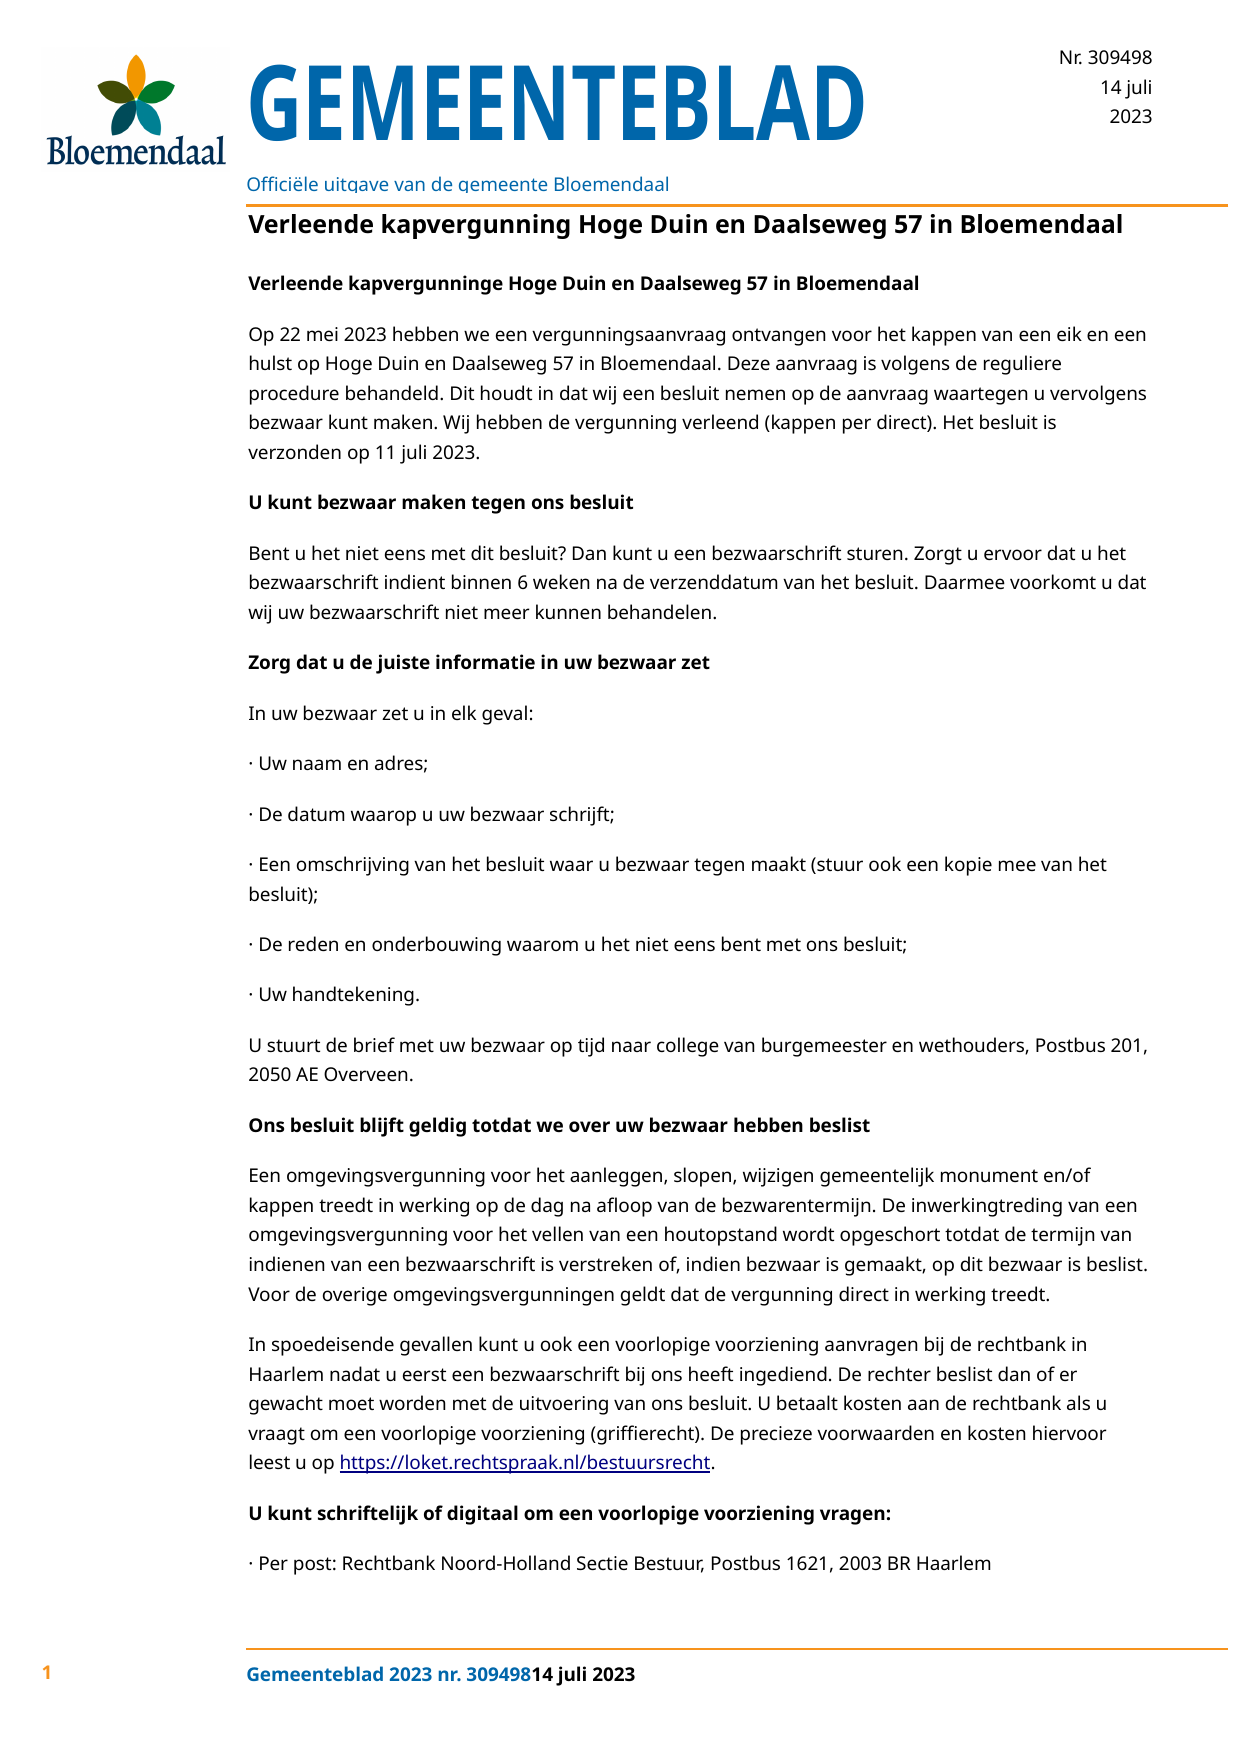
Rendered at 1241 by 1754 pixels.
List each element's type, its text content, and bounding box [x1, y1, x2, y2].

text Ons besluit blijft geldig totdat we over uw bezwaar hebben beslist [248, 1112, 1152, 1138]
text · De reden en onderbouwing waarom u het niet eens bent met ons besluit; [248, 931, 1152, 957]
text · Uw handtekening. [248, 982, 1152, 1007]
text Verleende kapvergunninge Hoge Duin en Daalseweg 57 in Bloemendaal [248, 270, 1152, 296]
text · De datum waarop u uw bezwaar schrijft; [248, 801, 1152, 826]
text · Een omschrijving van het besluit waar u bezwaar tegen maakt (stuur ook een kopie mee van het besluit); [248, 851, 1152, 906]
text Zorg dat u de juiste informatie in uw bezwaar zet [248, 649, 1152, 675]
text Een omgevingsvergunning voor het aanleggen, slopen, wijzigen gemeentelijk monument en/of kappen treedt in werking op de dag na afloop van de bezwarentermijn. De inwerkingtreding van een omgevingsvergunning voor het vellen van een houtopstand wordt opgeschort totdat de termijn van indienen van een bezwaarschrift is verstreken of, indien bezwaar is gemaakt, op dit bezwaar is beslist. Voor de overige omgevingsvergunningen geldt dat de vergunning direct in werking treedt. [248, 1162, 1152, 1306]
text U stuurt de brief met uw bezwaar op tijd naar college van burgemeester en wethouders, Postbus 201, 2050 AE Overveen. [248, 1032, 1152, 1087]
picture [41, 47, 231, 172]
text Verleende kapvergunning Hoge Duin en Daalseweg 57 in Bloemendaal [248, 207, 1152, 241]
text In uw bezwaar zet u in elk geval: [248, 700, 1152, 726]
text U kunt schriftelijk of digitaal om een voorlopige voorziening vragen: [248, 1500, 1152, 1526]
text U kunt bezwaar maken tegen ons besluit [248, 489, 1152, 515]
text In spoedeisende gevallen kunt u ook een voorlopige voorziening aanvragen bij de rechtbank in Haarlem nadat u eerst een bezwaarschrift bij ons heeft ingediend. De rechter beslist dan of er gewacht moet worden met de uitvoering van ons besluit. U betaalt kosten aan de rechtbank als u vraagt om een voorlopige voorziening (griffierecht). De precieze voorwaarden en kosten hiervoor leest u op https://loket.rechtspraak.nl/bestuursrecht. [248, 1331, 1152, 1475]
text · Per post: Rechtbank Noord-Holland Sectie Bestuur, Postbus 1621, 2003 BR Haarlem [248, 1550, 1152, 1576]
text Op 22 mei 2023 hebben we een vergunningsaanvraag ontvangen voor het kappen van een eik en een hulst op Hoge Duin en Daalseweg 57 in Bloemendaal. Deze aanvraag is volgens de reguliere procedure behandeld. Dit houdt in dat wij een besluit nemen op de aanvraag waartegen u vervolgens bezwaar kunt maken. Wij hebben de vergunning verleend (kappen per direct). Het besluit is verzonden op 11 juli 2023. [248, 321, 1152, 465]
text · Uw naam en adres; [248, 750, 1152, 776]
text Bent u het niet eens met dit besluit? Dan kunt u een bezwaarschrift sturen. Zorgt u ervoor dat u het bezwaarschrift indient binnen 6 weken na de verzenddatum van het besluit. Daarmee voorkomt u dat wij uw bezwaarschrift niet meer kunnen behandelen. [248, 540, 1152, 625]
